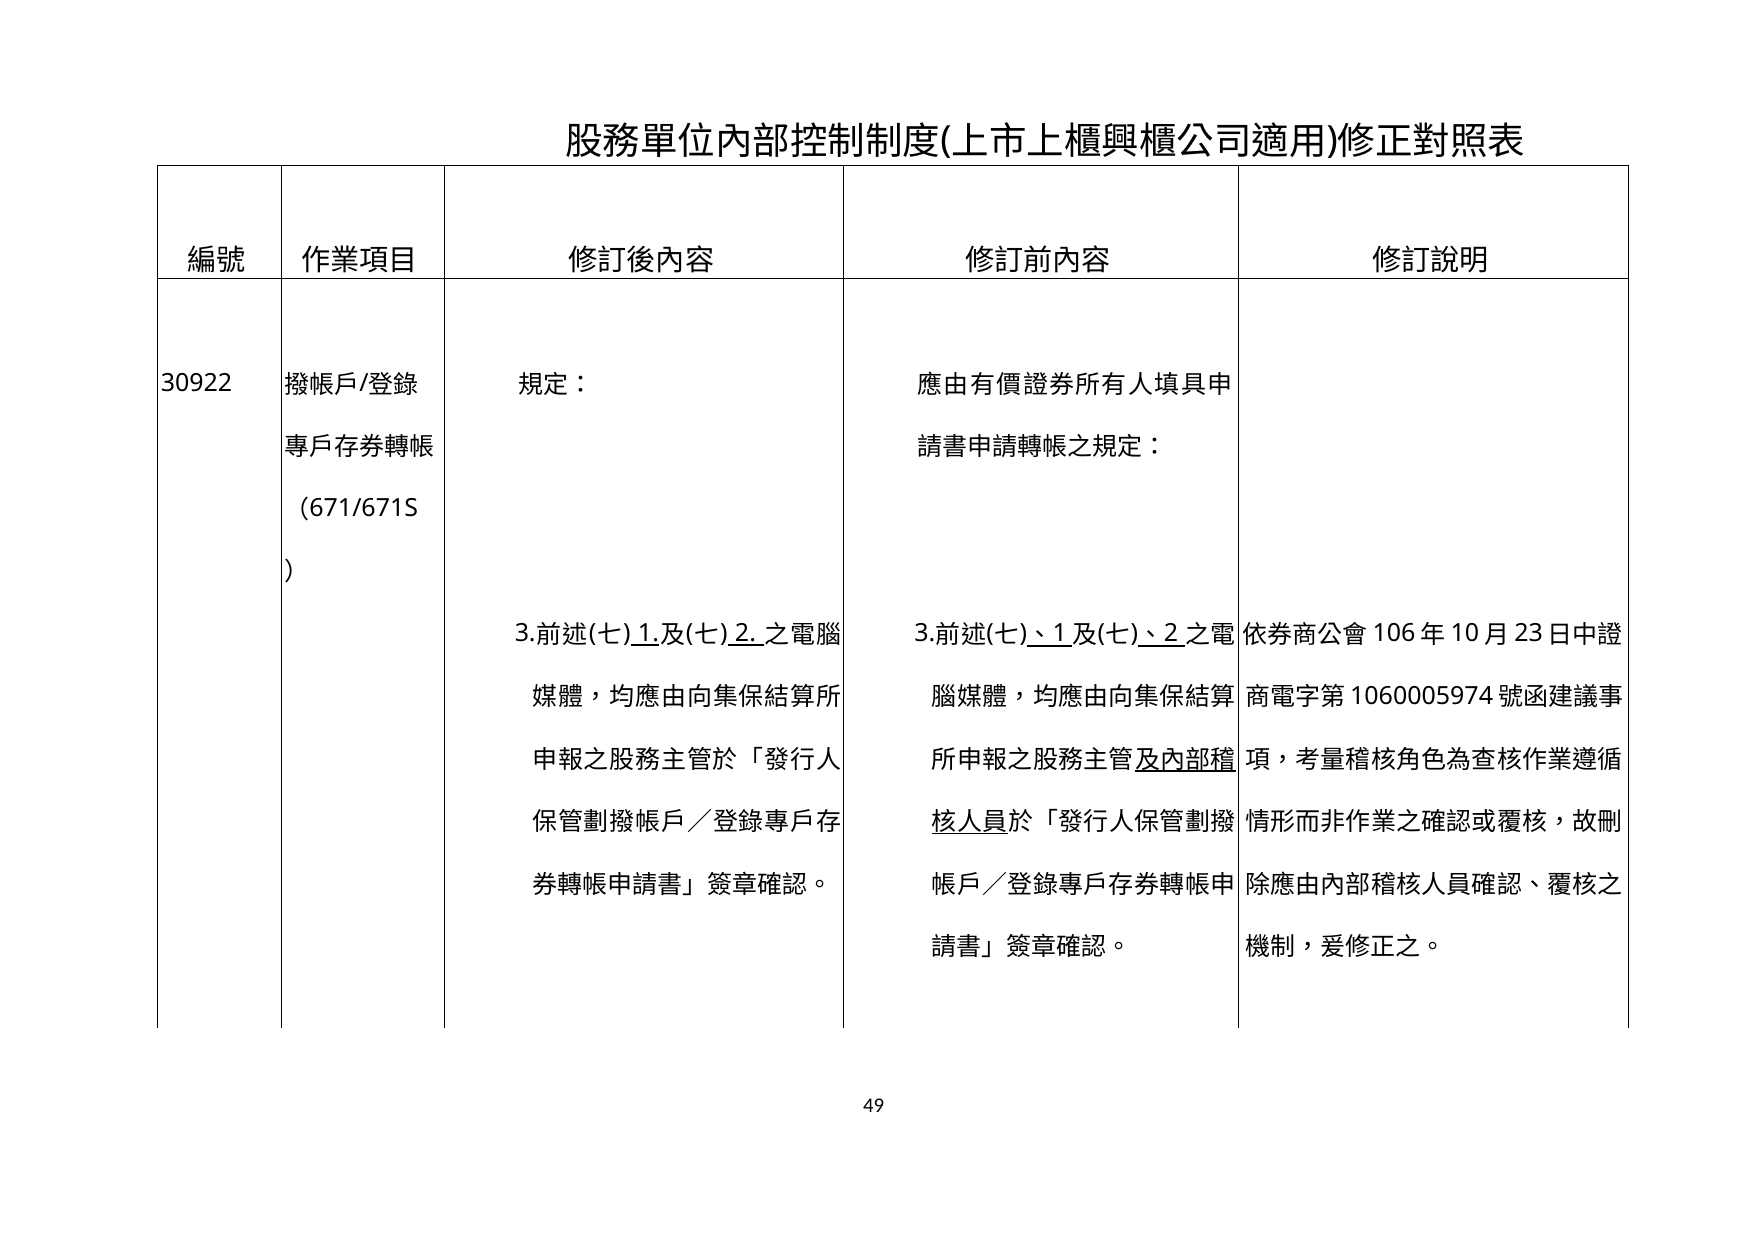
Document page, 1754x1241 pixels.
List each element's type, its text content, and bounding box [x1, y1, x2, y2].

table_cell [282, 591, 444, 1028]
table_cell 修訂前內容 [844, 166, 1238, 278]
table_cell 3.前述(七) 1.及(七) 2. 之電腦媒體，均應由向集保結算所申報之股務主管於「發行人保管劃撥帳戶／登錄專戶存券轉帳申請書」簽章確認。 [445, 591, 843, 1028]
table_cell 撥帳戶/登錄專戶存券轉帳（671/671S） [282, 279, 444, 591]
table_cell 修訂後內容 [445, 166, 843, 278]
table_cell 依券商公會106年10月23日中證商電字第1060005974號函建議事項，考量稽核角色為查核作業遵循情形而非作業之確認或覆核，故刪除應由內部稽核人員確認、覆核之機制，爰修正之。 [1623, 591, 1628, 1028]
table_cell 修訂說明 [1239, 166, 1628, 278]
table_cell 作業項目 [282, 166, 444, 278]
table_header 股務單位內部控制制度(上市上櫃興櫃公司適用)修正對照表 [158, 91, 1629, 165]
table_cell 規定： [445, 279, 843, 591]
table_cell 編號 [158, 166, 281, 278]
table_cell [158, 591, 281, 1028]
table_cell 3.前述(七)、1及(七)、2 之電腦媒體，均應由向集保結算所申報之股務主管及內部稽核人員於「發行人保管劃撥帳戶／登錄專戶存券轉帳申請書」簽章確認。 [844, 591, 1238, 1028]
table_cell 30922 [158, 279, 281, 591]
table_cell 應由有價證券所有人填具申請書申請轉帳之規定： [844, 279, 1238, 591]
table_cell [1239, 279, 1628, 591]
